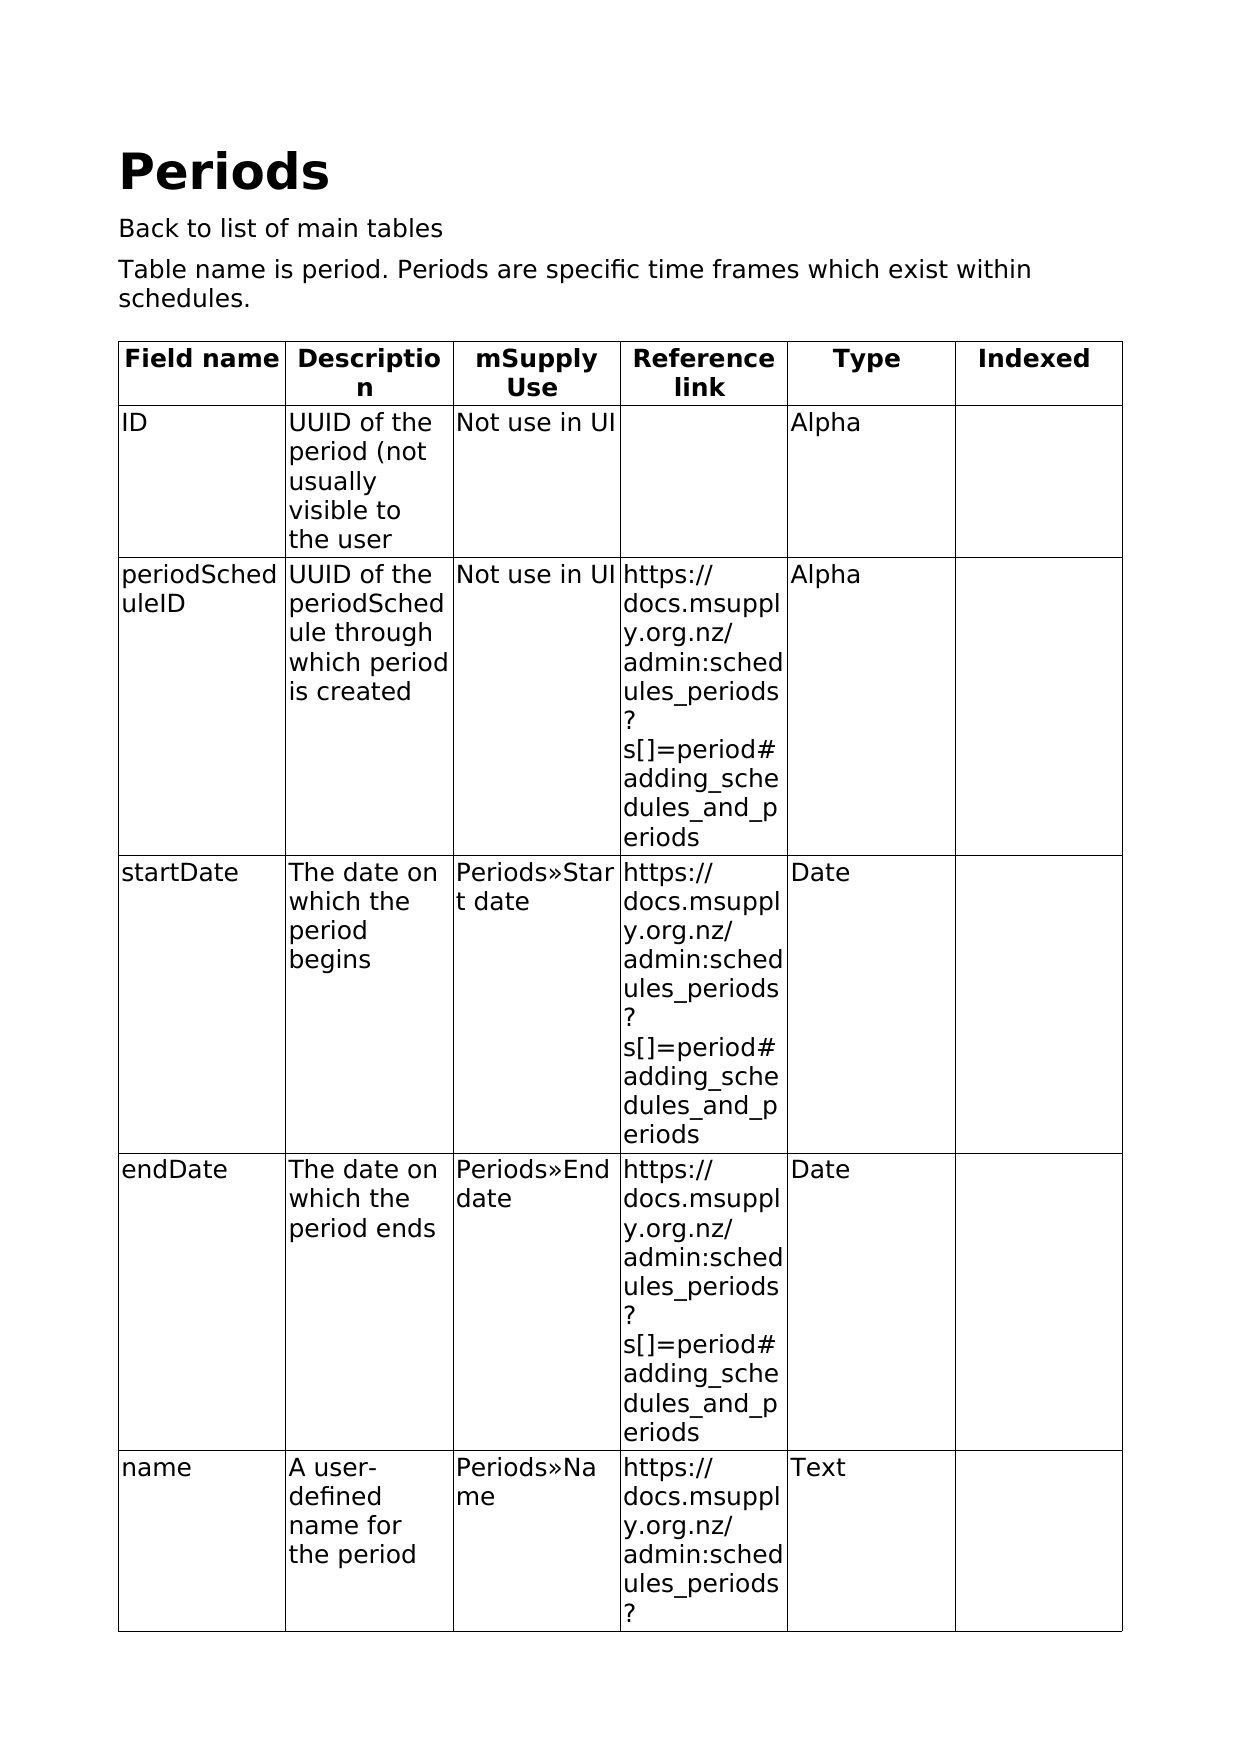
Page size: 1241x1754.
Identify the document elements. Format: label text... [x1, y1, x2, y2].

table_header mSupply Use [454, 342, 620, 405]
table_cell UUID of the period (not usually visible to the user [286, 406, 453, 557]
table_cell Periods»Start date [454, 856, 620, 1152]
table_cell Text [788, 1451, 955, 1631]
table_cell A user-defined name for the period [286, 1451, 453, 1631]
table_cell [956, 1154, 1122, 1450]
table_cell Periods»Name [454, 1451, 620, 1631]
table_cell [956, 406, 1122, 557]
table_header Indexed [956, 342, 1122, 405]
table_cell Alpha [788, 558, 955, 855]
table_cell name [119, 1451, 285, 1631]
table_header Type [788, 342, 955, 405]
table_cell Alpha [788, 406, 955, 557]
text Back to list of main tables [118, 214, 1122, 243]
table_cell The date on which the period ends [286, 1154, 453, 1450]
table_header Description [286, 342, 453, 405]
table_cell https://docs.msupply.org.nz/admin:schedules_periods?s[]=period#adding_schedules_and_periods [621, 1154, 787, 1450]
table_cell ID [119, 406, 285, 557]
table_cell startDate [119, 856, 285, 1152]
table_cell https://docs.msupply.org.nz/admin:schedules_periods?s[]=period#adding_schedules_and_periods [621, 856, 787, 1152]
table_cell Periods»End date [454, 1154, 620, 1450]
table_cell UUID of the periodSchedule through which period is created [286, 558, 453, 855]
table_cell Date [788, 856, 955, 1152]
text Table name is period. Periods are specific time frames which exist within schedules. [118, 256, 1122, 314]
table_cell [956, 856, 1122, 1152]
table_cell Date [788, 1154, 955, 1450]
table_cell Not use in UI [454, 406, 620, 557]
table_header Field name [119, 342, 285, 405]
table_cell The date on which the period begins [286, 856, 453, 1152]
table_cell https://docs.msupply.org.nz/admin:schedules_periods? [621, 1451, 787, 1631]
table_cell [956, 1451, 1122, 1631]
table_cell Not use in UI [454, 558, 620, 855]
table_header Reference link [621, 342, 787, 405]
table_cell endDate [119, 1154, 285, 1450]
table_cell periodScheduleID [119, 558, 285, 855]
table_cell [621, 406, 787, 557]
table_cell [956, 558, 1122, 855]
table_cell https://docs.msupply.org.nz/admin:schedules_periods?s[]=period#adding_schedules_and_periods [621, 558, 787, 855]
subtitle Periods [118, 143, 1122, 201]
